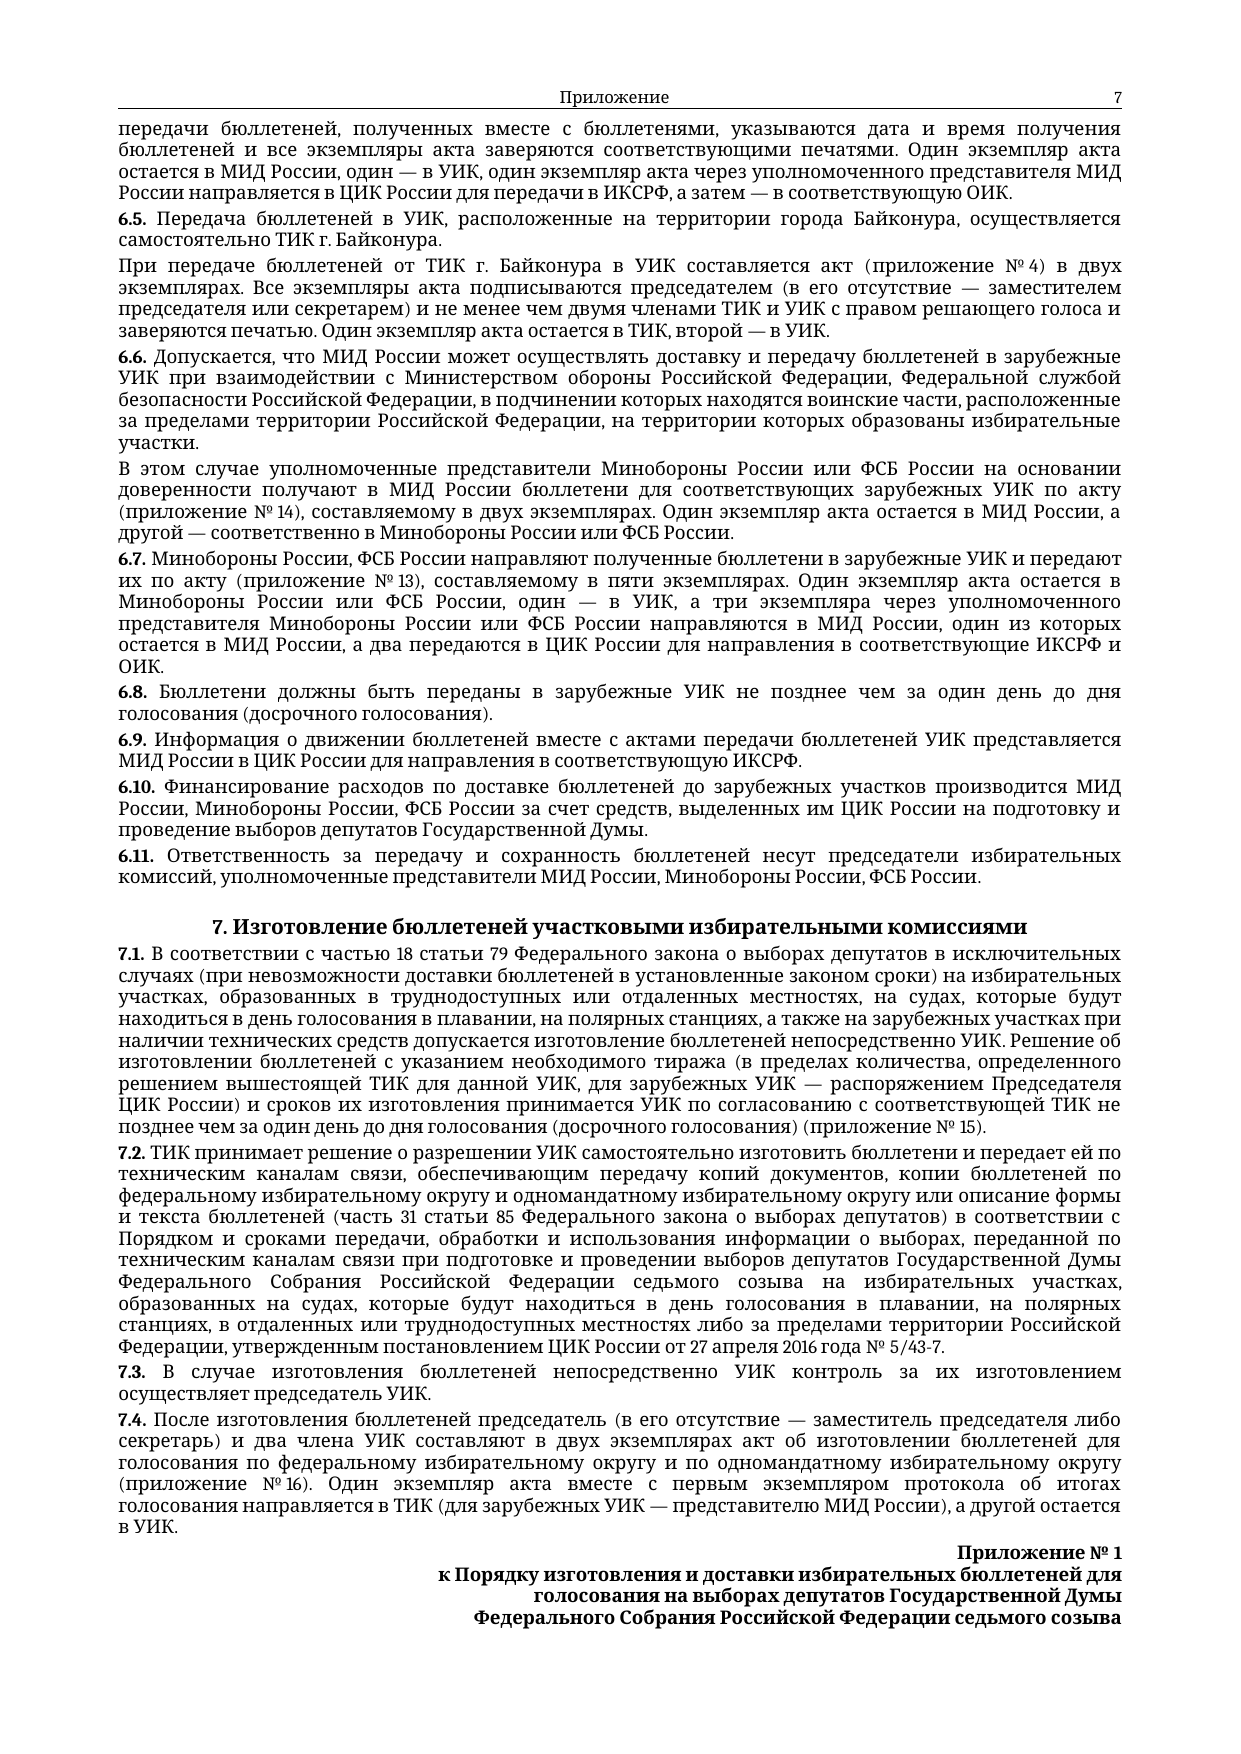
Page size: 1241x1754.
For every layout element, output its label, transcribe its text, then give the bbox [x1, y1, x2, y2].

text 6.10. Финансирование расходов по доставке бюллетеней до зарубежных участков производится МИД России, Минобороны России, ФСБ России за счет средств, выделенных им ЦИК России на подготовку и проведение выборов депутатов Государственной Думы. [118, 777, 1122, 841]
text 6.6. Допускается, что МИД России может осуществлять доставку и передачу бюллетеней в зарубежные УИК при взаимодействии с Министерством обороны Российской Федерации, Федеральной службой безопасности Российской Федерации, в подчинении которых находятся воинские части, расположенные за пределами территории Российской Федерации, на территории которых образованы избирательные участки. [118, 346, 1122, 454]
text 6.7. Минобороны России, ФСБ России направляют полученные бюллетени в зарубежные УИК и передают их по акту (приложение № 13), составляемому в пяти экземплярах. Один экземпляр акта остается в Минобороны России или ФСБ России, один — в УИК, а три экземпляра через уполномоченного представителя Минобороны России или ФСБ России направляются в МИД России, один из которых остается в МИД России, а два передаются в ЦИК России для направления в соответствующие ИКСРФ и ОИК. [118, 548, 1122, 678]
text 6.8. Бюллетени должны быть переданы в зарубежные УИК не позднее чем за один день до дня голосования (досрочного голосования). [118, 682, 1122, 725]
text 6.11. Ответственность за передачу и сохранность бюллетеней несут председатели избирательных комиссий, уполномоченные представители МИД России, Минобороны России, ФСБ России. [118, 846, 1122, 889]
text 7.4. После изготовления бюллетеней председатель (в его отсутствие — заместитель председателя либо секретарь) и два члена УИК составляют в двух экземплярах акт об изготовлении бюллетеней для голосования по федеральному избирательному округу и по одномандатному избирательному округу (приложение № 16). Один экземпляр акта вместе с первым экземпляром протокола об итогах голосования направляется в ТИК (для зарубежных УИК — представителю МИД России), а другой остается в УИК. [118, 1409, 1122, 1539]
text 6.9. Информация о движении бюллетеней вместе с актами передачи бюллетеней УИК представляется МИД России в ЦИК России для направления в соответствующую ИКСРФ. [118, 729, 1122, 772]
text 7.1. В соответствии с частью 18 статьи 79 Федерального закона о выборах депутатов в исключительных случаях (при невозможности доставки бюллетеней в установленные законом сроки) на избирательных участках, образованных в труднодоступных или отдаленных местностях, на судах, которые будут находиться в день голосования в плавании, на полярных станциях, а также на зарубежных участках при наличии технических средств допускается изготовление бюллетеней непосредственно УИК. Решение об изготовлении бюллетеней с указанием необходимого тиража (в пределах количества, определенного решением вышестоящей ТИК для данной УИК, для зарубежных УИК — распоряжением Председателя ЦИК России) и сроков их изготовления принимается УИК по согласованию с соответствующей ТИК не позднее чем за один день до дня голосования (досрочного голосования) (приложение № 15). [118, 944, 1122, 1138]
text 7.2. ТИК принимает решение о разрешении УИК самостоятельно изготовить бюллетени и передает ей по техническим каналам связи, обеспечивающим передачу копий документов, копии бюллетеней по федеральному избирательному округу и одномандатному избирательному округу или описание формы и текста бюллетеней (часть 31 статьи 85 Федерального закона о выборах депутатов) в соответствии с Порядком и сроками передачи, обработки и использования информации о выборах, переданной по техническим каналам связи при подготовке и проведении выборов депутатов Государственной Думы Федерального Собрания Российской Федерации седьмого созыва на избирательных участках, образованных на судах, которые будут находиться в день голосования в плавании, на полярных станциях, в отдаленных или труднодоступных местностях либо за пределами территории Российской Федерации, утвержденным постановлением ЦИК России от 27 апреля 2016 года № 5/43-7. [118, 1142, 1122, 1358]
text Приложение № 1 к Порядку изготовления и доставки избирательных бюллетеней для голосования на выборах депутатов Государственной Думы Федерального Собрания Российской Федерации седьмого созыва [118, 1543, 1122, 1629]
text В этом случае уполномоченные представители Минобороны России или ФСБ России на основании доверенности получают в МИД России бюллетени для соответствующих зарубежных УИК по акту (приложение № 14), составляемому в двух экземплярах. Один экземпляр акта остается в МИД России, а другой — соответственно в Минобороны России или ФСБ России. [118, 458, 1122, 544]
text При передаче бюллетеней от ТИК г. Байконура в УИК составляется акт (приложение № 4) в двух экземплярах. Все экземпляры акта подписываются председателем (в его отсутствие — заместителем председателя или секретарем) и не менее чем двумя членами ТИК и УИК с правом решающего голоса и заверяются печатью. Один экземпляр акта остается в ТИК, второй — в УИК. [118, 256, 1122, 342]
text 6.5. Передача бюллетеней в УИК, расположенные на территории города Байконура, осуществляется самостоятельно ТИК г. Байконура. [118, 208, 1122, 252]
subtitle 7. Изготовление бюллетеней участковыми избирательными комиссиями [118, 916, 1122, 940]
text 7.3. В случае изготовления бюллетеней непосредственно УИК контроль за их изготовлением осуществляет председатель УИК. [118, 1362, 1122, 1405]
text передачи бюллетеней, полученных вместе с бюллетенями, указываются дата и время получения бюллетеней и все экземпляры акта заверяются соответствующими печатями. Один экземпляр акта остается в МИД России, один — в УИК, один экземпляр акта через уполномоченного представителя МИД России направляется в ЦИК России для передачи в ИКСРФ, а затем — в соответствующую ОИК. [118, 118, 1122, 204]
